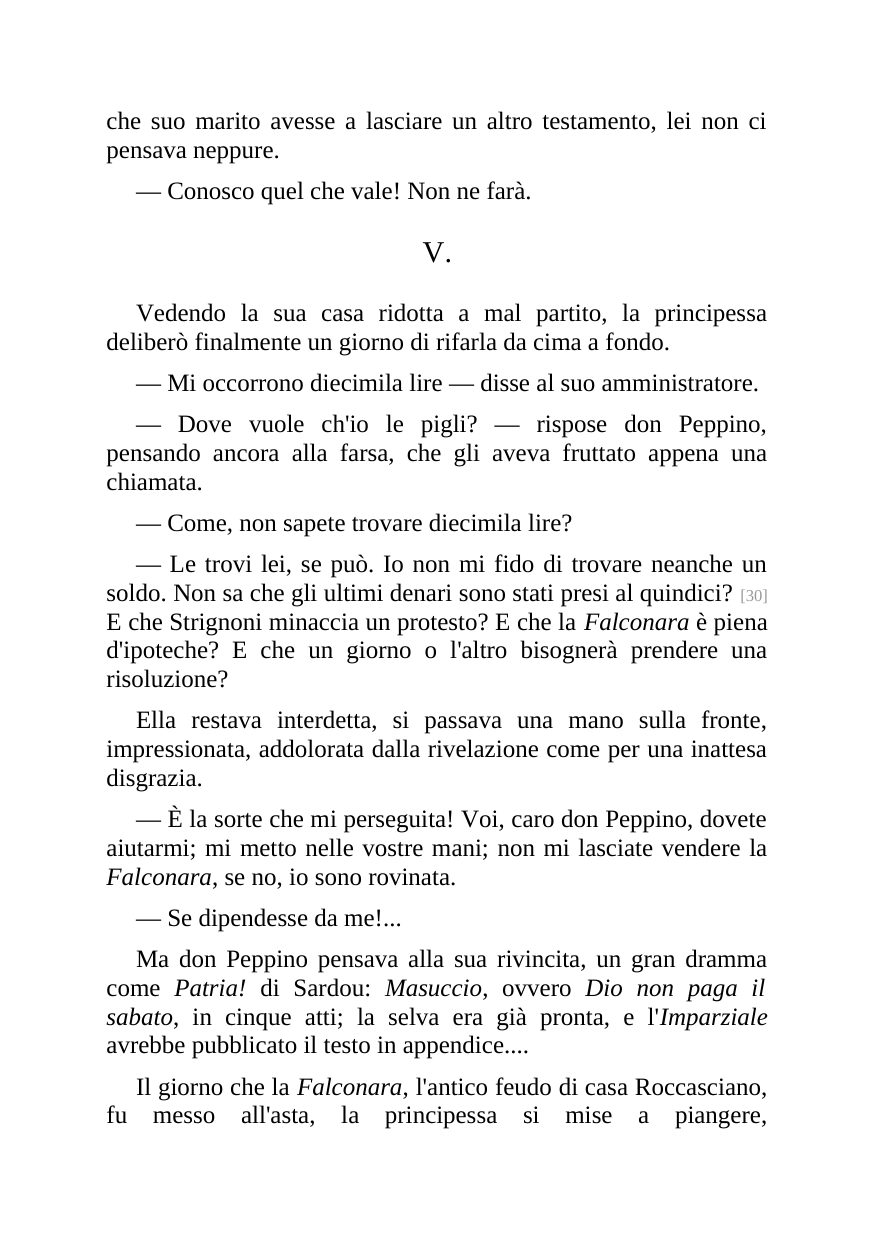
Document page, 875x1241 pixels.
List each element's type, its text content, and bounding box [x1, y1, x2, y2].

text — Le trovi lei, se può. Io non mi fido di trovare neanche un soldo. Non sa che gli ultimi denari sono stati presi al quindici? [30] E che Strignoni minaccia un protesto? E che la Falconara è piena d'ipoteche? E che un giorno o l'altro bisognerà prendere una risoluzione? [106, 549, 768, 693]
text Ma don Peppino pensava alla sua rivincita, un gran dramma come Patria! di Sardou: Masuccio, ovvero Dio non paga il sabato, in cinque atti; la selva era già pronta, e l'Imparziale avrebbe pubblicato il testo in appendice.... [106, 944, 768, 1059]
text che suo marito avesse a lasciare un altro testamento, lei non ci pensava neppure. [106, 106, 768, 164]
text — Dove vuole ch'io le pigli? — rispose don Peppino, pensando ancora alla farsa, che gli aveva fruttato appena una chiamata. [106, 409, 768, 496]
text Ella restava interdetta, si passava una mano sulla fronte, impressionata, addolorata dalla rivelazione come per una inattesa disgrazia. [106, 706, 768, 792]
text — È la sorte che mi perseguita! Voi, caro don Peppino, dovete aiutarmi; mi metto nelle vostre mani; non mi lasciate vendere la Falconara, se no, io sono rovinata. [106, 804, 768, 891]
subtitle V. [106, 234, 768, 269]
text — Se dipendesse da me!... [106, 903, 768, 932]
text — Mi occorrono diecimila lire — disse al suo amministratore. [106, 368, 768, 397]
text — Conosco quel che vale! Non ne farà. [106, 176, 768, 205]
text Il giorno che la Falconara, l'antico feudo di casa Roccasciano, fu messo all'asta, la principessa si mise a piangere, [106, 1072, 768, 1129]
text — Come, non sapete trovare diecimila lire? [106, 508, 768, 537]
text Vedendo la sua casa ridotta a mal partito, la principessa deliberò finalmente un giorno di rifarla da cima a fondo. [106, 298, 768, 356]
